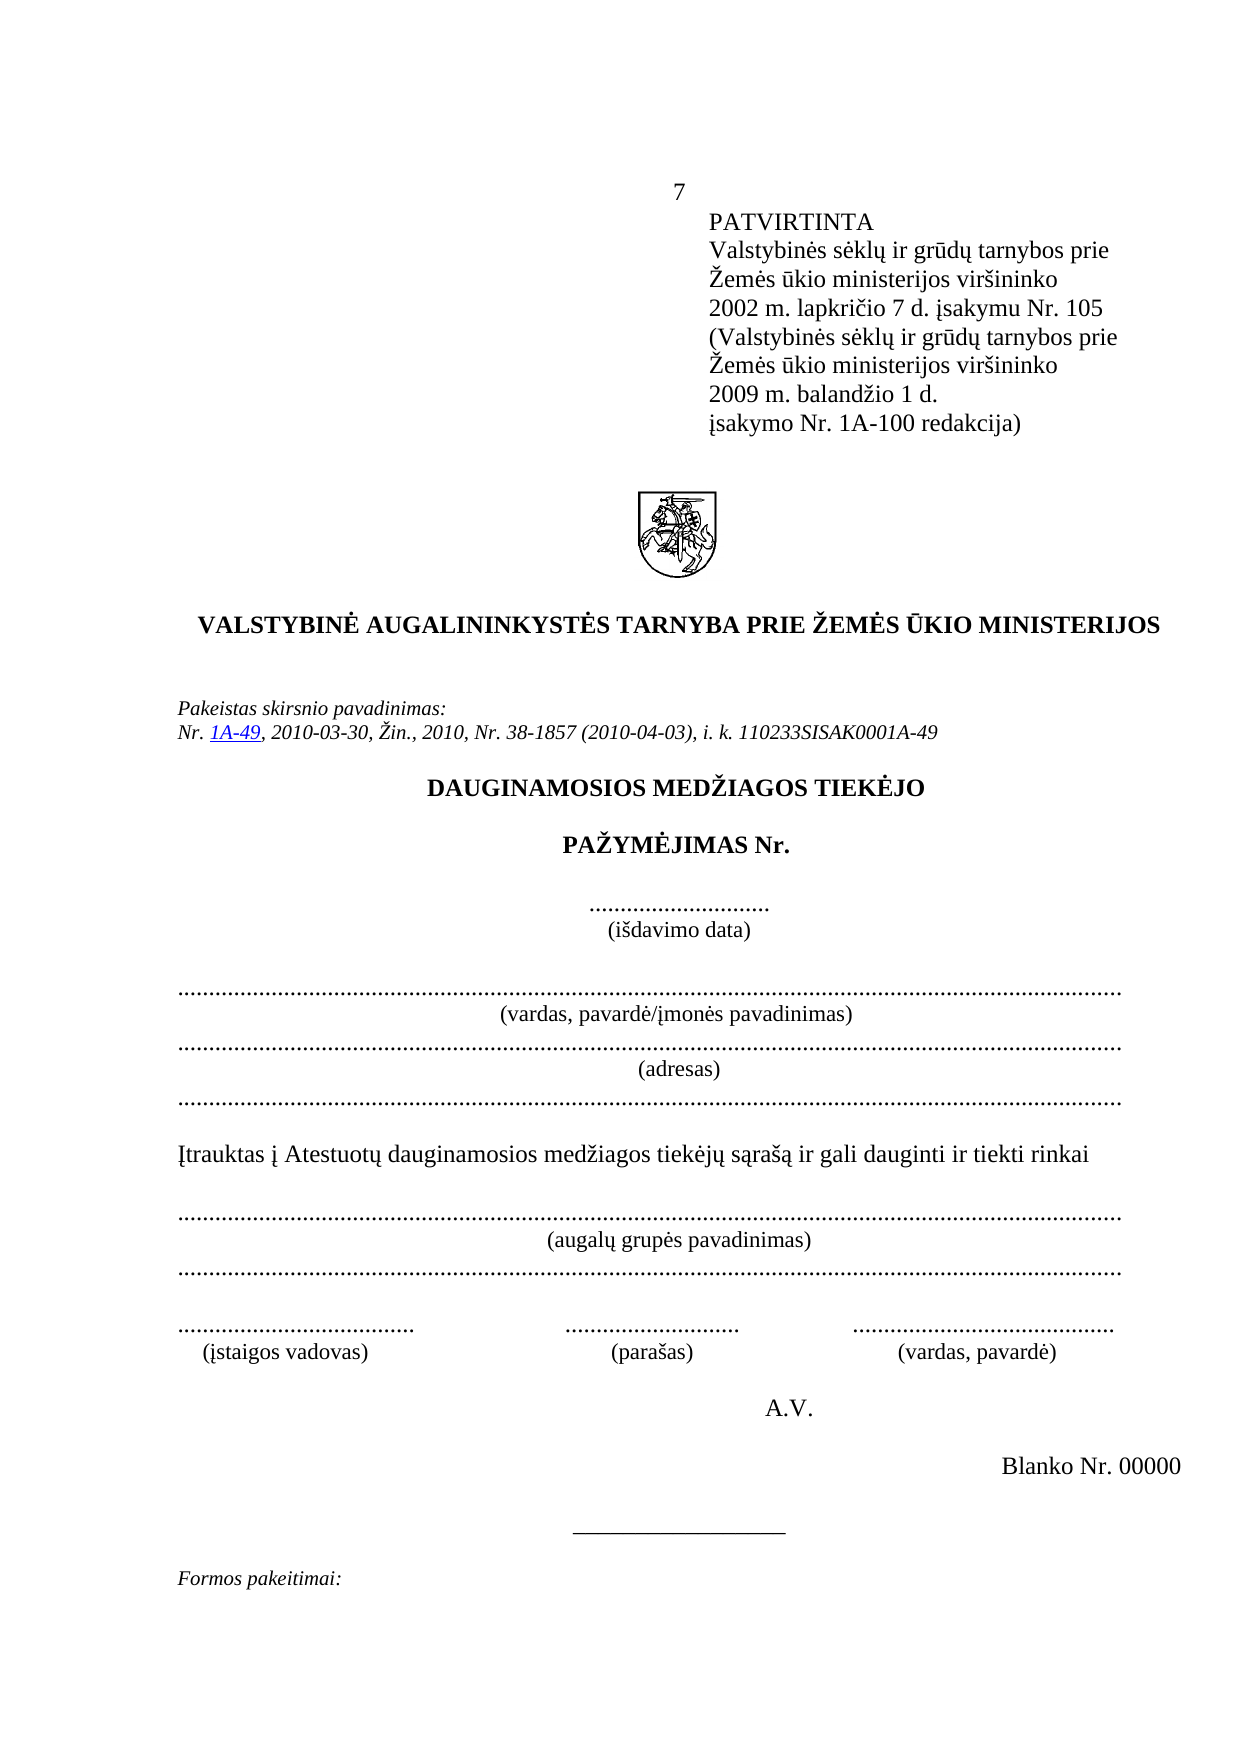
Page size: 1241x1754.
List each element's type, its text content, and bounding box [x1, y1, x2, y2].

text ............................. [177, 888, 1181, 917]
text Žemės ūkio ministerijos viršininko [177, 264, 1181, 293]
text PAŽYMĖJIMAS Nr. [177, 830, 1181, 859]
text PATVIRTINTA [709, 207, 1181, 235]
text Nr. 1A-49, 2010-03-30, Žin., 2010, Nr. 38-1857 (2010-04-03), i. k. 110233SISAK0001A-49 [177, 720, 1181, 744]
text (adresas) [177, 1056, 1181, 1082]
text . [177, 1027, 1181, 1056]
text DAUGINAMOSIOS MEDŽIAGOS TIEKĖJO [177, 773, 1181, 802]
text _________________ [177, 1508, 1181, 1537]
text (augalų grupės pavadinimas) [177, 1226, 1181, 1252]
text Formos pakeitimai: [177, 1566, 1181, 1590]
text . [177, 972, 1181, 1000]
text 2009 m. balandžio 1 d. [177, 379, 1181, 408]
text Žemės ūkio ministerijos viršininko [177, 350, 1181, 379]
text (įstaigos vadovas) (parašas) (vardas, pavardė) [202, 1338, 1181, 1364]
text Pakeistas skirsnio pavadinimas: [177, 696, 1181, 720]
text Valstybinės sėklų ir grūdų tarnybos prie [177, 235, 1181, 264]
text 2002 m. lapkričio 7 d. įsakymu Nr. 105 [177, 293, 1181, 322]
text (vardas, pavardė/įmonės pavadinimas) [177, 1000, 1181, 1027]
text (Valstybinės sėklų ir grūdų tarnybos prie [177, 322, 1181, 350]
text . [177, 1197, 1181, 1226]
text . [177, 1082, 1181, 1111]
text (išdavimo data) [177, 917, 1181, 943]
text (herbas) [177, 465, 1181, 581]
text . [177, 1252, 1181, 1281]
text A.V. [765, 1393, 1181, 1422]
text VALSTYBINĖ AUGALININKYSTĖS TARNYBA PRIE ŽEMĖS ŪKIO MINISTERIJOS [177, 610, 1181, 638]
text . [177, 1309, 1181, 1338]
text Blanko Nr. 00000 [177, 1451, 1181, 1479]
text Įtrauktas į Atestuotų dauginamosios medžiagos tiekėjų sąrašą ir gali dauginti ir tiekti rinkai [177, 1139, 1181, 1168]
text įsakymo Nr. 1A-100 redakcija) [177, 408, 1181, 437]
